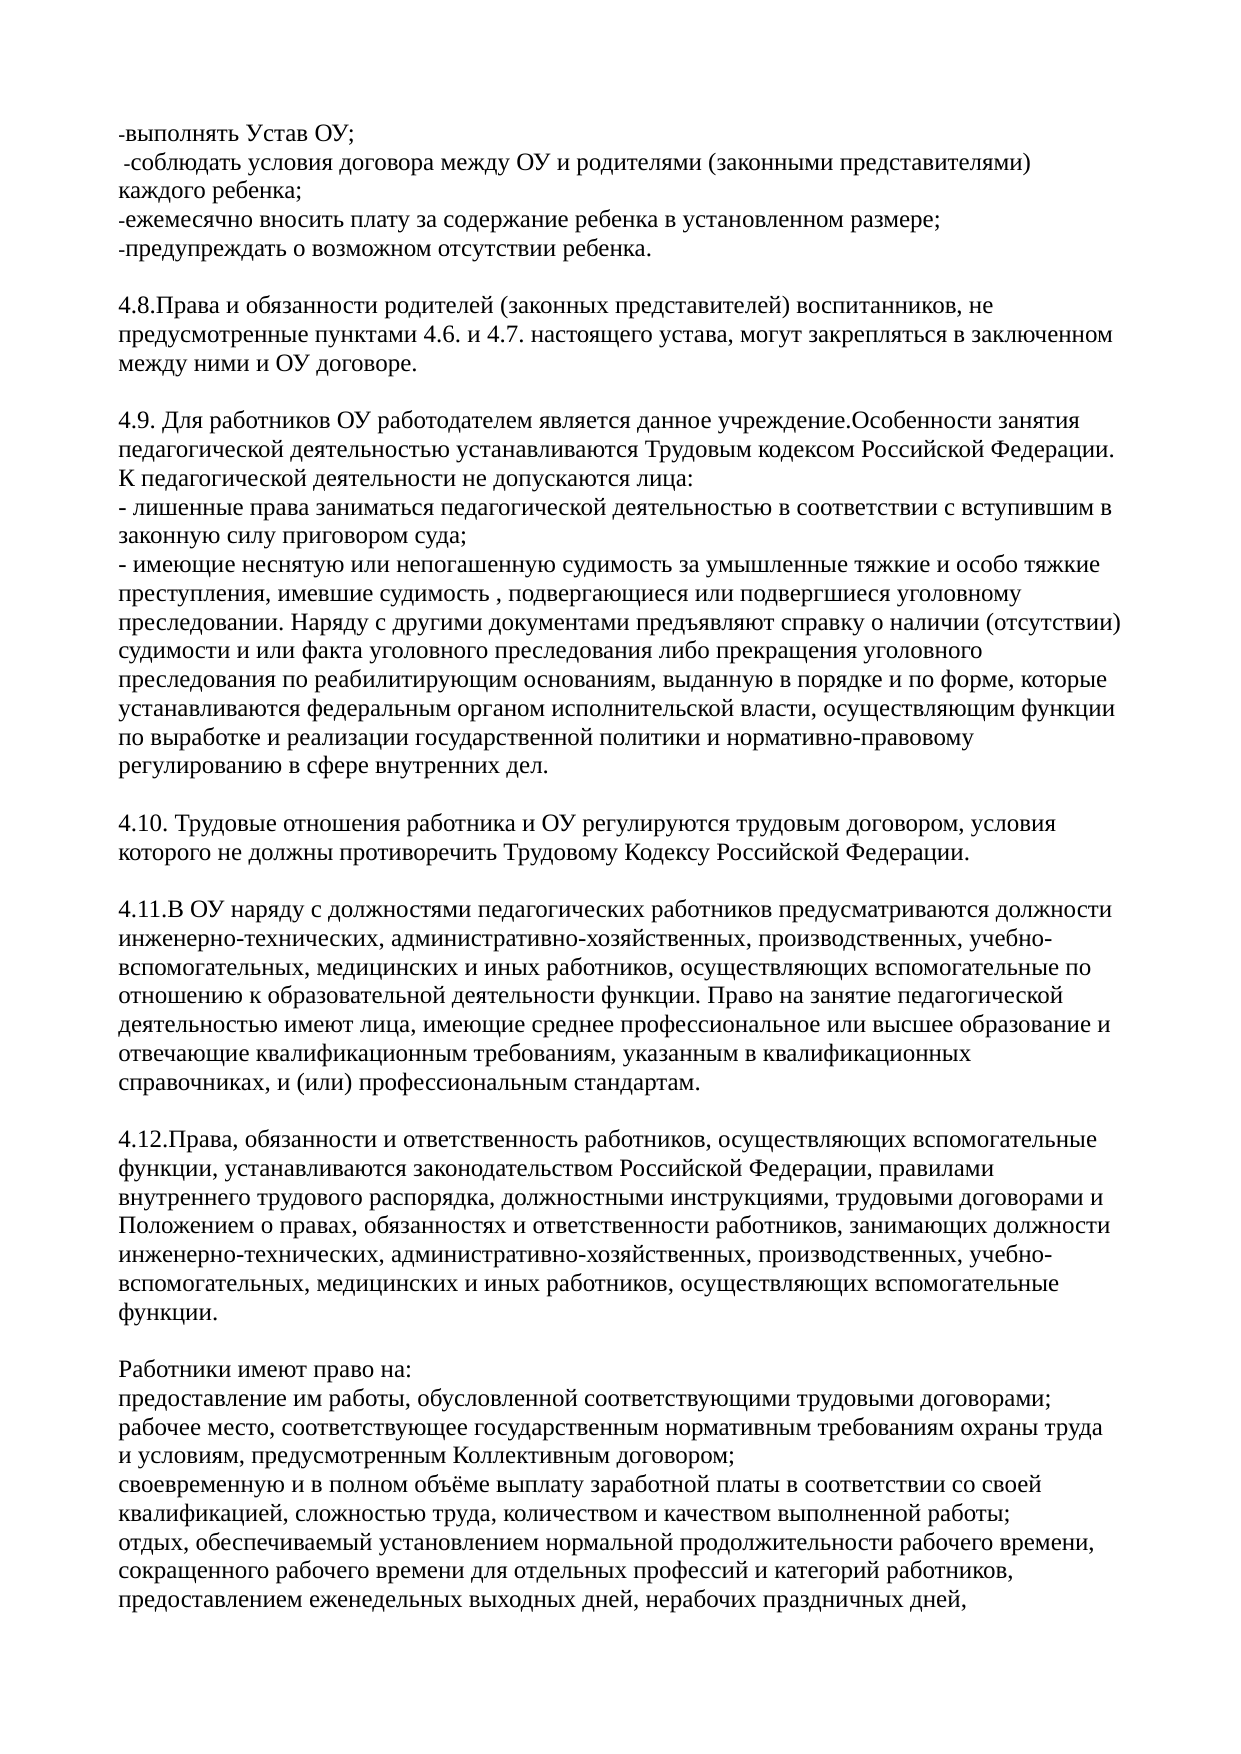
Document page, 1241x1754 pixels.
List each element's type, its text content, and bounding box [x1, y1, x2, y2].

text 4.8.Права и обязанности родителей (законных представителей) воспитанников, не предусмотренные пунктами 4.6. и 4.7. настоящего устава, могут закрепляться в заключенном между ними и ОУ договоре. [118, 291, 1122, 377]
text -предупреждать о возможном отсутствии ребенка. [118, 233, 1122, 262]
text отдых, обеспечиваемый установлением нормальной продолжительности рабочего времени, сокращенного рабочего времени для отдельных профессий и категорий работников, предоставлением еженедельных выходных дней, нерабочих праздничных дней, [118, 1527, 1122, 1613]
text - лишенные права заниматься педагогической деятельностью в соответствии с вступившим в законную силу приговором суда; [118, 492, 1122, 549]
text своевременную и в полном объёме выплату заработной платы в соответствии со своей квалификацией, сложностью труда, количеством и качеством выполненной работы; [118, 1469, 1122, 1527]
text К педагогической деятельности не допускаются лица: [118, 463, 1122, 492]
text -соблюдать условия договора между ОУ и родителями (законными представителями) каждого ребенка; [118, 147, 1122, 204]
text - имеющие неснятую или непогашенную судимость за умышленные тяжкие и особо тяжкие преступления, имевшие судимость , подвергающиеся или подвергшиеся уголовному преследовании. Наряду с другими документами предъявляют справку о наличии (отсутствии) судимости и или факта уголовного преследования либо прекращения уголовного преследования по реабилитирующим основаниям, выданную в порядке и по форме, которые устанавливаются федеральным органом исполнительской власти, осуществляющим функции по выработке и реализации государственной политики и нормативно-правовому регулированию в сфере внутренних дел. [118, 549, 1122, 779]
text -ежемесячно вносить плату за содержание ребенка в установленном размере; [118, 204, 1122, 233]
text 4.10. Трудовые отношения работника и ОУ регулируются трудовым договором, условия которого не должны противоречить Трудовому Кодексу Российской Федерации. [118, 808, 1122, 866]
text предоставление им работы, обусловленной соответствующими трудовыми договорами; [118, 1383, 1122, 1412]
text 4.12.Права, обязанности и ответственность работников, осуществляющих вспомогательные функции, устанавливаются законодательством Российской Федерации, правилами внутреннего трудового распорядка, должностными инструкциями, трудовыми договорами и Положением о правах, обязанностях и ответственности работников, занимающих должности инженерно-технических, административно-хозяйственных, производственных, учебно-вспомогательных, медицинских и иных работников, осуществляющих вспомогательные функции. [118, 1124, 1122, 1326]
text -выполнять Устав ОУ; [118, 118, 1122, 147]
text 4.11.В ОУ наряду с должностями педагогических работников предусматриваются должности инженерно-технических, административно-хозяйственных, производственных, учебно-вспомогательных, медицинских и иных работников, осуществляющих вспомогательные по отношению к образовательной деятельности функции. Право на занятие педагогической деятельностью имеют лица, имеющие среднее профессиональное или высшее образование и отвечающие квалификационным требованиям, указанным в квалификационных справочниках, и (или) профессиональным стандартам. [118, 894, 1122, 1096]
text Работники имеют право на: [118, 1354, 1122, 1383]
text рабочее место, соответствующее государственным нормативным требованиям охраны труда и условиям, предусмотренным Коллективным договором; [118, 1412, 1122, 1469]
text 4.9. Для работников ОУ работодателем является данное учреждение.Особенности занятия педагогической деятельностью устанавливаются Трудовым кодексом Российской Федерации. [118, 406, 1122, 463]
